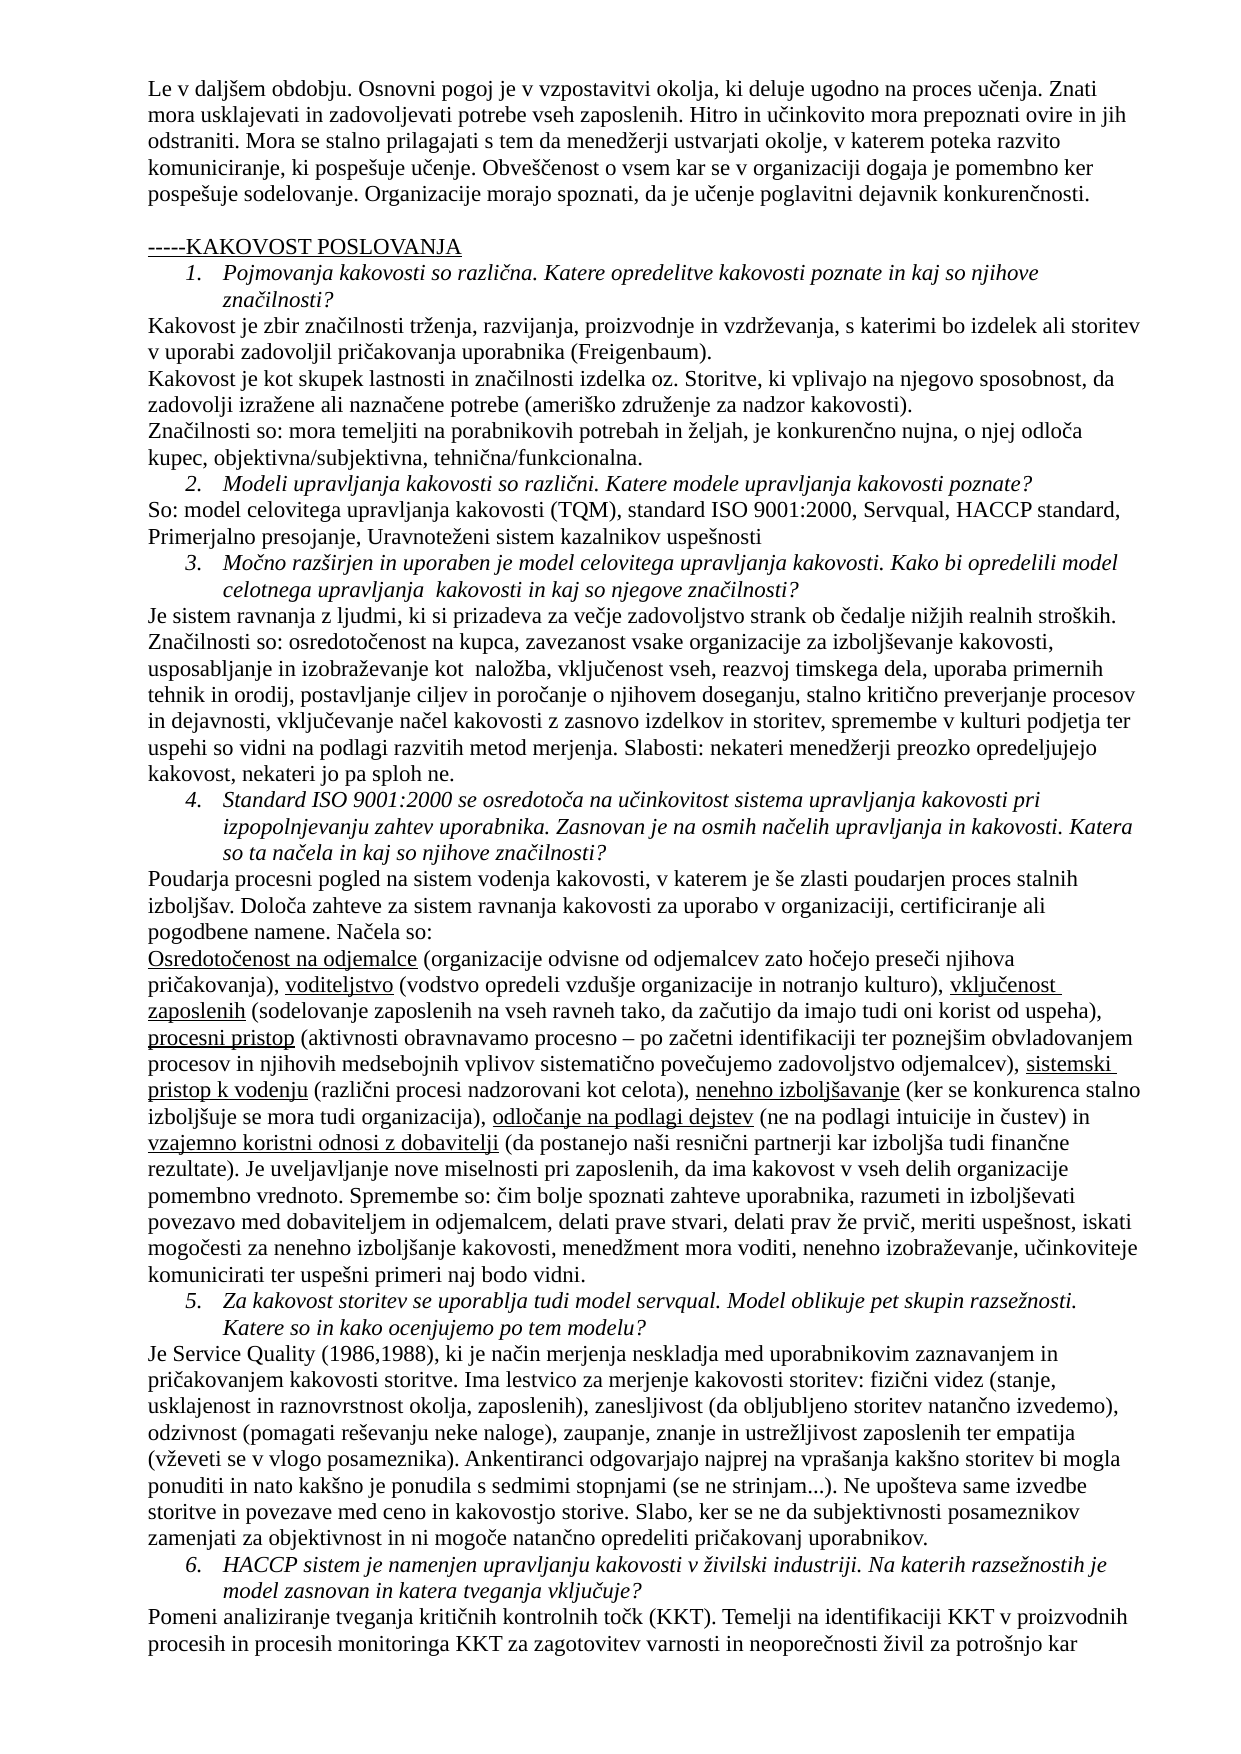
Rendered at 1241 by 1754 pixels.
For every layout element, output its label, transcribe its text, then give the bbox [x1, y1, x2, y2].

text Je sistem ravnanja z ljudmi, ki si prizadeva za večje zadovoljstvo strank ob čedalje nižjih realnih stroških. Značilnosti so: osredotočenost na kupca, zavezanost vsake organizacije za izboljševanje kakovosti, usposabljanje in izobraževanje kot naložba, vključenost vseh, reazvoj timskega dela, uporaba primernih tehnik in orodij, postavljanje ciljev in poročanje o njihovem doseganju, stalno kritično preverjanje procesov in dejavnosti, vključevanje načel kakovosti z zasnovo izdelkov in storitev, spremembe v kulturi podjetja ter uspehi so vidni na podlagi razvitih metod merjenja. Slabosti: nekateri menedžerji preozko opredeljujejo kakovost, nekateri jo pa sploh ne. [148, 602, 1144, 786]
text Kakovost je zbir značilnosti trženja, razvijanja, proizvodnje in vzdrževanja, s katerimi bo izdelek ali storitev v uporabi zadovoljil pričakovanja uporabnika (Freigenbaum). [148, 312, 1144, 365]
list HACCP sistem je namenjen upravljanju kakovosti v živilski industriji. Na katerih razsežnostih je model zasnovan in katera tveganja vključuje? [185, 1551, 1144, 1603]
list Močno razširjen in uporaben je model celovitega upravljanja kakovosti. Kako bi opredelili model celotnega upravljanja kakovosti in kaj so njegove značilnosti? [185, 549, 1144, 602]
text Kakovost je kot skupek lastnosti in značilnosti izdelka oz. Storitve, ki vplivajo na njegovo sposobnost, da zadovolji izražene ali naznačene potrebe (ameriško združenje za nadzor kakovosti). [148, 365, 1144, 417]
text -----KAKOVOST POSLOVANJA [148, 233, 1144, 259]
text Le v daljšem obdobju. Osnovni pogoj je v vzpostavitvi okolja, ki deluje ugodno na proces učenja. Znati mora usklajevati in zadovoljevati potrebe vseh zaposlenih. Hitro in učinkovito mora prepoznati ovire in jih odstraniti. Mora se stalno prilagajati s tem da menedžerji ustvarjati okolje, v katerem poteka razvito komuniciranje, ki pospešuje učenje. Obveščenost o vsem kar se v organizaciji dogaja je pomembno ker pospešuje sodelovanje. Organizacije morajo spoznati, da je učenje poglavitni dejavnik konkurenčnosti. [148, 75, 1144, 207]
text Pomeni analiziranje tveganja kritičnih kontrolnih točk (KKT). Temelji na identifikaciji KKT v proizvodnih procesih in procesih monitoringa KKT za zagotovitev varnosti in neoporečnosti živil za potrošnjo kar [148, 1603, 1144, 1656]
text Poudarja procesni pogled na sistem vodenja kakovosti, v katerem je še zlasti poudarjen proces stalnih izboljšav. Določa zahteve za sistem ravnanja kakovosti za uporabo v organizaciji, certificiranje ali pogodbene namene. Načela so: [148, 866, 1144, 944]
list Standard ISO 9001:2000 se osredotoča na učinkovitost sistema upravljanja kakovosti pri izpopolnjevanju zahtev uporabnika. Zasnovan je na osmih načelih upravljanja in kakovosti. Katera so ta načela in kaj so njihove značilnosti? [185, 786, 1144, 866]
list Za kakovost storitev se uporablja tudi model servqual. Model oblikuje pet skupin razsežnosti. Katere so in kako ocenjujemo po tem modelu? [185, 1287, 1144, 1340]
text Značilnosti so: mora temeljiti na porabnikovih potrebah in željah, je konkurenčno nujna, o njej odloča kupec, objektivna/subjektivna, tehnična/funkcionalna. [148, 417, 1144, 470]
text Osredotočenost na odjemalce (organizacije odvisne od odjemalcev zato hočejo preseči njihova pričakovanja), voditeljstvo (vodstvo opredeli vzdušje organizacije in notranjo kulturo), vključenost zaposlenih (sodelovanje zaposlenih na vseh ravneh tako, da začutijo da imajo tudi oni korist od uspeha), procesni pristop (aktivnosti obravnavamo procesno – po začetni identifikaciji ter poznejšim obvladovanjem procesov in njihovih medsebojnih vplivov sistematično povečujemo zadovoljstvo odjemalcev), sistemski pristop k vodenju (različni procesi nadzorovani kot celota), nenehno izboljšavanje (ker se konkurenca stalno izboljšuje se mora tudi organizacija), odločanje na podlagi dejstev (ne na podlagi intuicije in čustev) in vzajemno koristni odnosi z dobavitelji (da postanejo naši resnični partnerji kar izboljša tudi finančne rezultate). Je uveljavljanje nove miselnosti pri zaposlenih, da ima kakovost v vseh delih organizacije pomembno vrednoto. Spremembe so: čim bolje spoznati zahteve uporabnika, razumeti in izboljševati povezavo med dobaviteljem in odjemalcem, delati prave stvari, delati prav že prvič, meriti uspešnost, iskati mogočesti za nenehno izboljšanje kakovosti, menedžment mora voditi, nenehno izobraževanje, učinkoviteje komunicirati ter uspešni primeri naj bodo vidni. [148, 944, 1144, 1287]
list Modeli upravljanja kakovosti so različni. Katere modele upravljanja kakovosti poznate? [185, 470, 1144, 497]
text Je Service Quality (1986,1988), ki je način merjenja neskladja med uporabnikovim zaznavanjem in pričakovanjem kakovosti storitve. Ima lestvico za merjenje kakovosti storitev: fizični videz (stanje, usklajenost in raznovrstnost okolja, zaposlenih), zanesljivost (da obljubljeno storitev natančno izvedemo), odzivnost (pomagati reševanju neke naloge), zaupanje, znanje in ustrežljivost zaposlenih ter empatija (vževeti se v vlogo posameznika). Ankentiranci odgovarjajo najprej na vprašanja kakšno storitev bi mogla ponuditi in nato kakšno je ponudila s sedmimi stopnjami (se ne strinjam...). Ne upošteva same izvedbe storitve in povezave med ceno in kakovostjo storive. Slabo, ker se ne da subjektivnosti posameznikov zamenjati za objektivnost in ni mogoče natančno opredeliti pričakovanj uporabnikov. [148, 1340, 1144, 1551]
list Pojmovanja kakovosti so različna. Katere opredelitve kakovosti poznate in kaj so njihove značilnosti? [185, 259, 1144, 312]
text So: model celovitega upravljanja kakovosti (TQM), standard ISO 9001:2000, Servqual, HACCP standard, Primerjalno presojanje, Uravnoteženi sistem kazalnikov uspešnosti [148, 497, 1144, 549]
